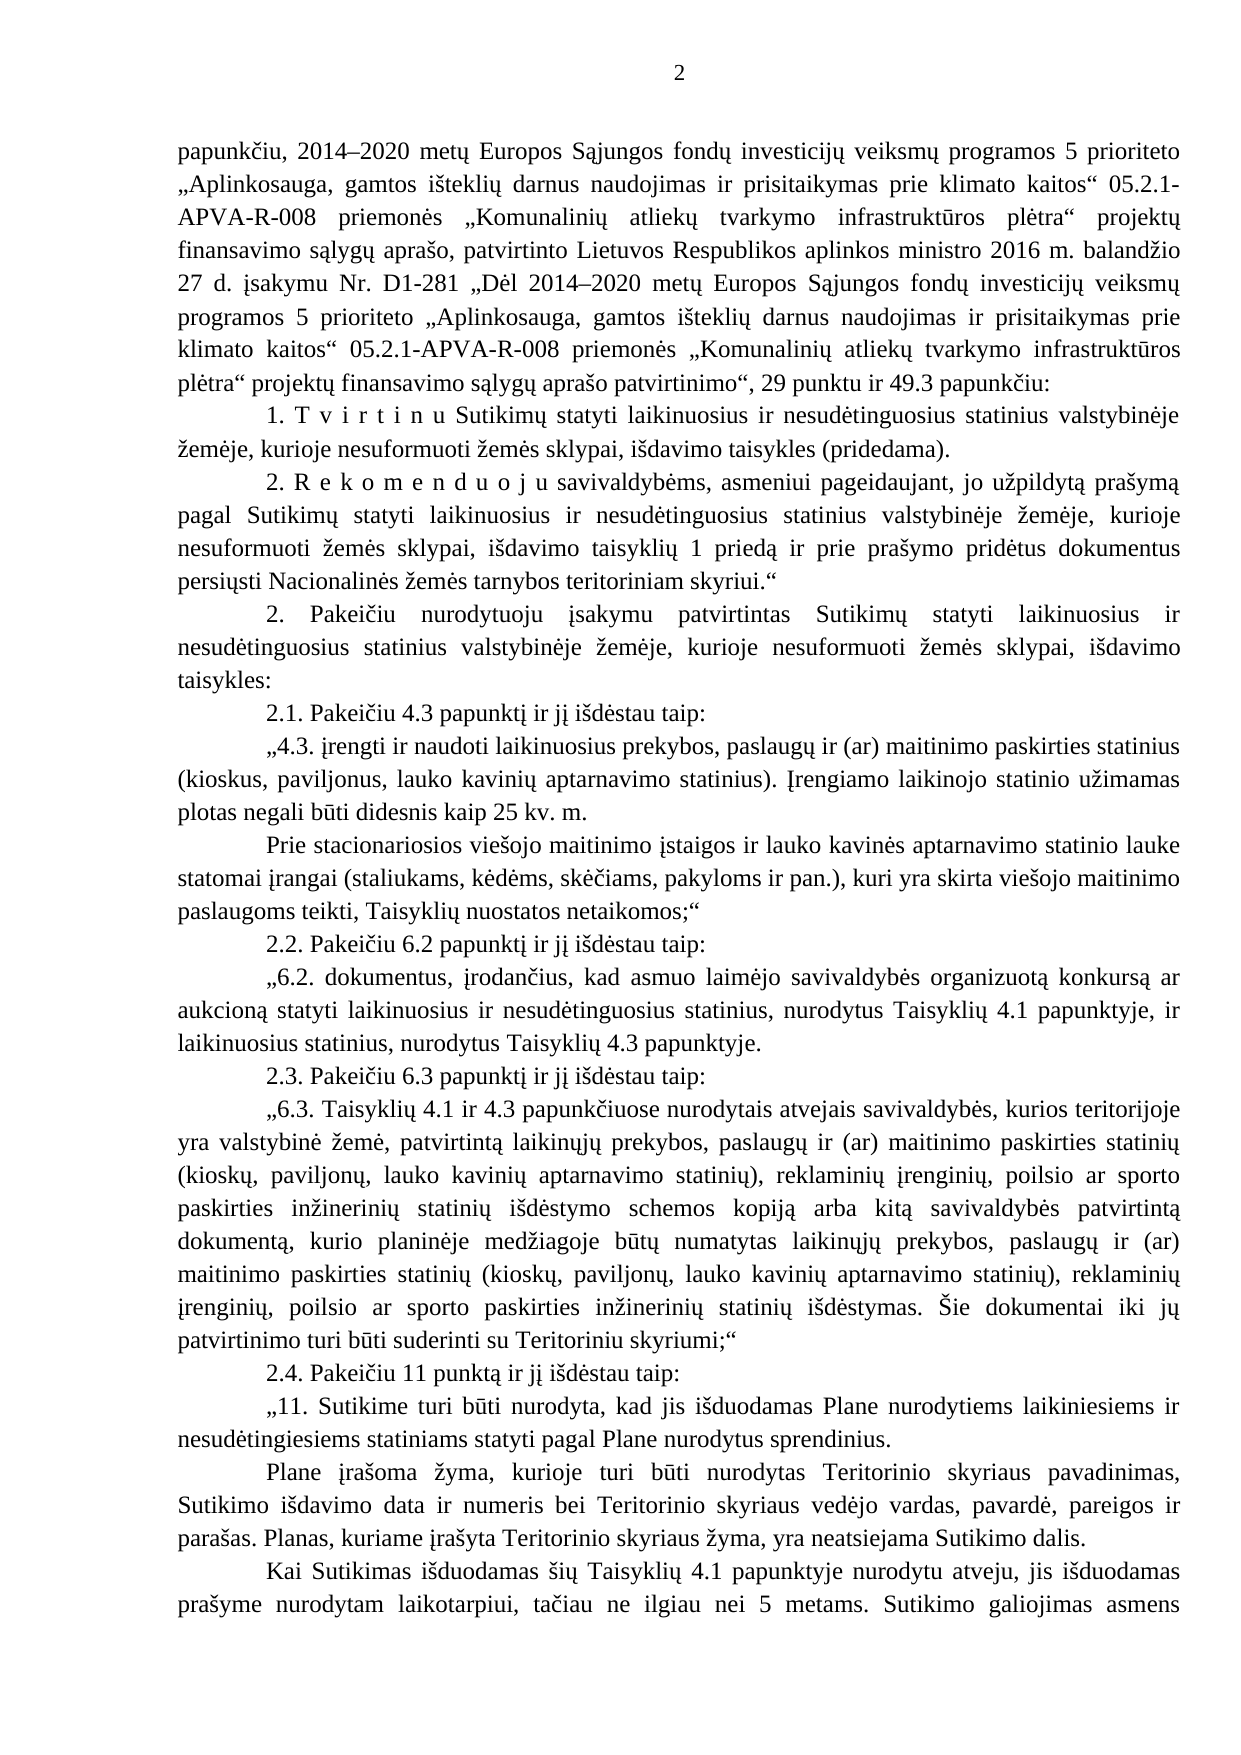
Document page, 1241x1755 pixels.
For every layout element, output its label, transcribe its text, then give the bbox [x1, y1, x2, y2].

text „11. Sutikime turi būti nurodyta, kad jis išduodamas Plane nurodytiems laikiniesiems ir nesudėtingiesiems statiniams statyti pagal Plane nurodytus sprendinius. [177, 1391, 1181, 1453]
text papunkčiu, 2014–2020 metų Europos Sąjungos fondų investicijų veiksmų programos 5 prioriteto „Aplinkosauga, gamtos išteklių darnus naudojimas ir prisitaikymas prie klimato kaitos“ 05.2.1-APVA-R-008 priemonės „Komunalinių atliekų tvarkymo infrastruktūros plėtra“ projektų finansavimo sąlygų aprašo, patvirtinto Lietuvos Respublikos aplinkos ministro 2016 m. balandžio 27 d. įsakymu Nr. D1-281 „Dėl 2014–2020 metų Europos Sąjungos fondų investicijų veiksmų programos 5 prioriteto „Aplinkosauga, gamtos išteklių darnus naudojimas ir prisitaikymas prie klimato kaitos“ 05.2.1-APVA-R-008 priemonės „Komunalinių atliekų tvarkymo infrastruktūros plėtra“ projektų finansavimo sąlygų aprašo patvirtinimo“, 29 punktu ir 49.3 papunkčiu: [177, 136, 1181, 396]
text „6.2. dokumentus, įrodančius, kad asmuo laimėjo savivaldybės organizuotą konkursą ar aukcioną statyti laikinuosius ir nesudėtinguosius statinius, nurodytus Taisyklių 4.1 papunktyje, ir laikinuosius statinius, nurodytus Taisyklių 4.3 papunktyje. [177, 962, 1181, 1057]
text 2. R e k o m e n d u o j u savivaldybėms, asmeniui pageidaujant, jo užpildytą prašymą pagal Sutikimų statyti laikinuosius ir nesudėtinguosius statinius valstybinėje žemėje, kurioje nesuformuoti žemės sklypai, išdavimo taisyklių 1 priedą ir prie prašymo pridėtus dokumentus persiųsti Nacionalinės žemės tarnybos teritoriniam skyriui.“ [177, 467, 1181, 594]
text Plane įrašoma žyma, kurioje turi būti nurodytas Teritorinio skyriaus pavadinimas, Sutikimo išdavimo data ir numeris bei Teritorinio skyriaus vedėjo vardas, pavardė, pareigos ir parašas. Planas, kuriame įrašyta Teritorinio skyriaus žyma, yra neatsiejama Sutikimo dalis. [177, 1457, 1181, 1552]
text „4.3. įrengti ir naudoti laikinuosius prekybos, paslaugų ir (ar) maitinimo paskirties statinius (kioskus, paviljonus, lauko kavinių aptarnavimo statinius). Įrengiamo laikinojo statinio užimamas plotas negali būti didesnis kaip 25 kv. m. [177, 731, 1181, 826]
text 2.1. Pakeičiu 4.3 papunktį ir jį išdėstau taip: [177, 698, 1181, 727]
text 2.2. Pakeičiu 6.2 papunktį ir jį išdėstau taip: [177, 929, 1181, 958]
text Kai Sutikimas išduodamas šių Taisyklių 4.1 papunktyje nurodytu atveju, jis išduodamas prašyme nurodytam laikotarpiui, tačiau ne ilgiau nei 5 metams. Sutikimo galiojimas asmens [177, 1556, 1181, 1618]
text Prie stacionariosios viešojo maitinimo įstaigos ir lauko kavinės aptarnavimo statinio lauke statomai įrangai (staliukams, kėdėms, skėčiams, pakyloms ir pan.), kuri yra skirta viešojo maitinimo paslaugoms teikti, Taisyklių nuostatos netaikomos;“ [177, 830, 1181, 925]
text 2.3. Pakeičiu 6.3 papunktį ir jį išdėstau taip: [177, 1061, 1181, 1090]
text 2. Pakeičiu nurodytuoju įsakymu patvirtintas Sutikimų statyti laikinuosius ir nesudėtinguosius statinius valstybinėje žemėje, kurioje nesuformuoti žemės sklypai, išdavimo taisykles: [177, 599, 1181, 693]
text „6.3. Taisyklių 4.1 ir 4.3 papunkčiuose nurodytais atvejais savivaldybės, kurios teritorijoje yra valstybinė žemė, patvirtintą laikinųjų prekybos, paslaugų ir (ar) maitinimo paskirties statinių (kioskų, paviljonų, lauko kavinių aptarnavimo statinių), reklaminių įrenginių, poilsio ar sporto paskirties inžinerinių statinių išdėstymo schemos kopiją arba kitą savivaldybės patvirtintą dokumentą, kurio planinėje medžiagoje būtų numatytas laikinųjų prekybos, paslaugų ir (ar) maitinimo paskirties statinių (kioskų, paviljonų, lauko kavinių aptarnavimo statinių), reklaminių įrenginių, poilsio ar sporto paskirties inžinerinių statinių išdėstymas. Šie dokumentai iki jų patvirtinimo turi būti suderinti su Teritoriniu skyriumi;“ [177, 1094, 1181, 1354]
text 2.4. Pakeičiu 11 punktą ir jį išdėstau taip: [177, 1358, 1181, 1387]
text 1. T v i r t i n u Sutikimų statyti laikinuosius ir nesudėtinguosius statinius valstybinėje žemėje, kurioje nesuformuoti žemės sklypai, išdavimo taisykles (pridedama). [177, 401, 1181, 462]
